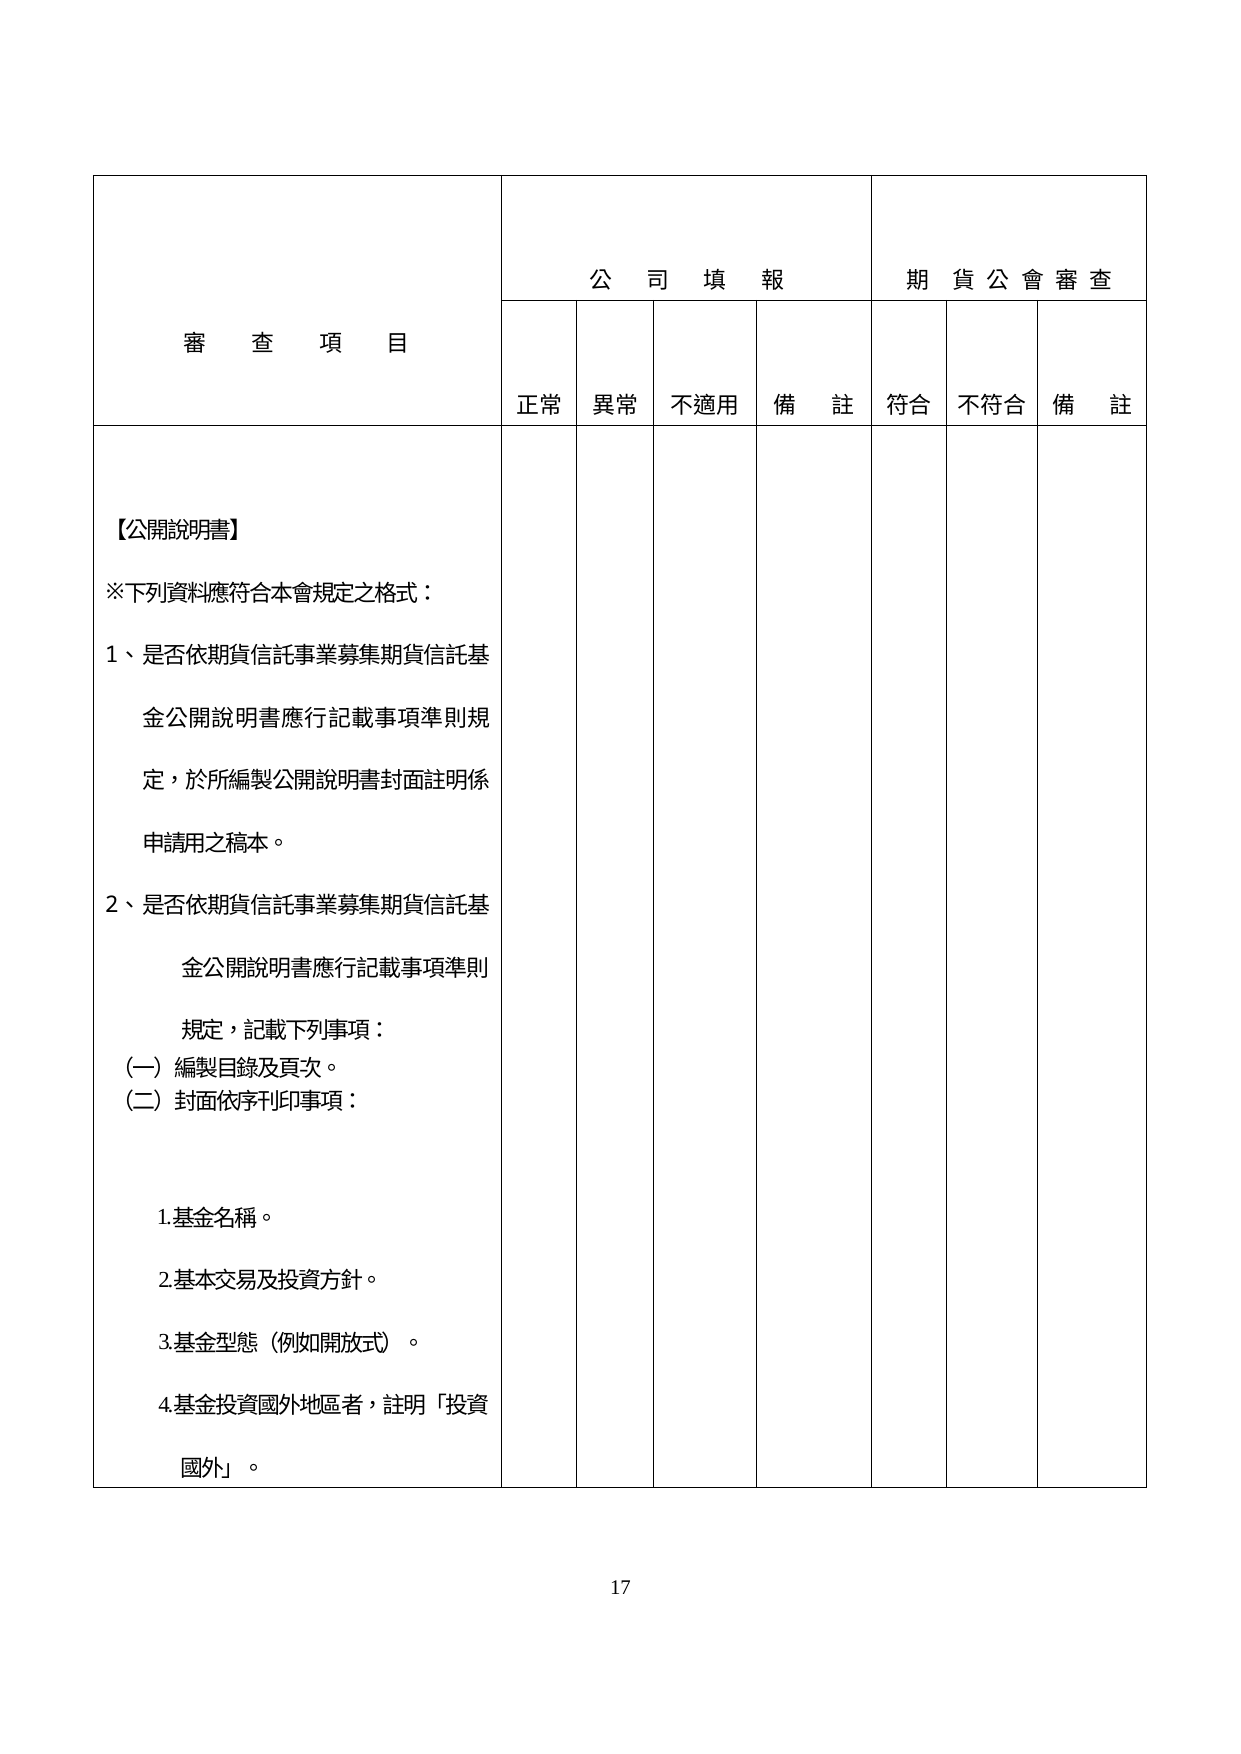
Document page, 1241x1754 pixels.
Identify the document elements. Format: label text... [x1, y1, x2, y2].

table_cell [1038, 426, 1146, 1487]
table_cell 備 註 [757, 301, 871, 425]
table_cell 備 註 [1038, 301, 1146, 425]
table_header 審 查 項 目 [94, 176, 501, 425]
table_header 期 貨 公 會 審 查 [872, 176, 1146, 300]
table_cell [872, 426, 946, 1487]
table_cell [502, 426, 576, 1487]
table_cell 符合 [872, 301, 946, 425]
table_cell [654, 426, 756, 1487]
table_cell [577, 426, 653, 1487]
table_cell [947, 426, 1037, 1487]
table_cell [757, 426, 871, 1487]
table_header 公 司 填 報 [502, 176, 871, 300]
table_cell 不符合 [947, 301, 1037, 425]
table_cell 【公開說明書】 ※下列資料應符合本會規定之格式： 是否依期貨信託事業募集期貨信託基金公開說明書應行記載事項準則規定，於所編製公開說明書封面註明係申請用之稿本。 是否依期貨信託事業募集期貨信託基金公開說明書應行記載事項準則規定，記載下列事項： （一）編製目錄及頁次。 （二）封面依序刊印事項： 1.基金名稱。 2.基本交易及投資方針。 3.基金型態（例如開放式）。 4.基金投資國外地區者，註明「投資國外」。 5.基金以外幣計價者，註明本基金以______幣計價。 6.本次核准發行總面額。 7.本次核准發行受益權單位數。 8.保本型基金為保證型者，保證機構之名稱。 9.期貨信託事業之名稱。 10.以顯著方式刊印下列文字： （1）「本期貨信託基金經金融監督管理委員會核准，惟不表示本基金絕無風險。本期貨信託事業以往之經理績效不保證本基金之最低投資收益；本期貨信託事業除盡善良管理人之注意義務外，不負責本基金之盈虧，亦不保證最低之收益。」。 （2）「期貨信託基金從事之期貨交易具低保證金之財務槓桿特性，在可能產生極大利潤的同時也可能產生極大的損失，致基金受益權單位淨資產價值大幅增減，投資人投資基金前，應審慎考慮本身的財務能力及經濟狀況是否適合於這種投資，並詳讀本公開說明書及至少考量第__頁開始載示之風險因素、第__頁買回開始日、第__頁短線交易及第__頁損益兩平估計等事項。」。 （3）本公開說明書之內容如有虛偽或隱匿之情事者，應由本期貨信託事業與負責人及其他曾在公開說明書上簽章者依法負責。 （4）信託業兼營期貨信託事業，應標明自行保管之字句。 11.刊印日期。 12..應以顯著字體標明係對符合一定資格條件之人募集期貨信託基金之公開說明書及「本公開說明書僅適用對符合一定資格條件之人之期貨信託基金募集，相關轉讓限制請詳第_ 頁」。 （三）封裏依序刊印下列事項： 期貨信託事業總公司之名稱、地址、網址及電話，發言人之姓名、職稱、聯絡電話及電子郵件信箱。 基金保管機構之名稱、地址、網址及電話。 國外受託保管機構之名稱、地址、網址及電話 期貨信託基金經保證機構保證者，保證機構之名稱、地址、網址及電話。 受益憑證事務代理機構之名稱、地址、網址及電話。 期貨信託基金之財務報告簽證會計師姓名、事務所名稱、地址、網址及電話。 期貨信託事業或期貨信託基金經信用評等機構評等者，信用評等機構之名稱、地址、網址及電話。 受委任國外專業機構提供顧問服務公司之名稱、地址、網址及電話。 受全權委託運用期貨信託基金從事交易或投資之專業機構名稱、地址、網址及電話。 期貨信託契約查閱及洽購處所。 （四）目錄前一頁應以顯著方式刊印風險預告書內容及「本風險預告書並未完整揭露投資本期貨信託基金之風險，詳細風險因素請詳第__頁」。 （五）封底應刊印事項：期貨信託事業及其董事長簽名或蓋章。 （六）基金概況應刊印事項： 1.基金簡介： 發行總面額。 受益權單位總數。 每受益權單位面額。 成立條件 (有成立日期者，應一併列明）。 存續期間。 最低申購金額。 基金短線交易之認定標準及相關費用收取標準；並刊印「不歡迎受益人進行短線交易」等文字。 2.基金性質： （1）基金之設立及其依據。 （2）期貨信託契約關係。 3.期貨信託事業之職責（概述）。 4.基金保管機構之職責（概述）。 5.基金保證機構之職責(概述)。 6.基金交易及投資： 期貨信託基金交易及投資方針、範圍，包括從事期貨交易及投資期貨相關現貨商品之類別及其占淨資產之比例、從事期貨交易之預計最大槓桿倍數。 期貨信託事業運用基金投資之決策過程、基金經理人之姓名、主要經(學)歷及權限。基金經理人同時管理其他基金者，應揭露所管理之其他基金名稱及所採取防止利益衝突之措施。 a.基金經理人主要經歷應加註起迄時間。 b.基金經理人管理1檔基金以上者，請詳述公司實際採行之防範措施。 c.決策過程如有採用交易程式者，亦應予以說明該交易程式之性質及採用之考量因素。 （3）基金運用之限制。 有關各投資標的信用評等及存續期間政策之規定，勿分散說明，集中陳述為宜。 （4）基金參與股票發行公司股東會行使表決權之處理原則及方法： a.是否符合期貨信託事業管理規則第26條第2項第6款及第54條第2項準用第26條第2項第6款規定，期貨信託事業及其負責人、部門主管、分支機構經理人、其他業務人員或受僱人，不得轉讓出席股東會委託書或藉行使基金持有股票之投票表決權，收受金錢或其他利益。 b.是否依期貨信託事業管理規則第34條第4項規定，出席股東會行使表決權並應作成書面紀錄，循序編號建檔並至少保存5年。 （5）期貨信託事業全權委託其他專業機構運用期貨信託基金從事交易或投資： a..選擇專業機構之標準、各專業機構獲配資金百分比、資金保管機構及支付予專業機構之費用總數；包括專業機構之簡介，及於受委任後不符標準時採行更換之方法。 b.專業機構運用期貨信託基金從事交易或投資之基本方針及範圍；如有採用交易程式者，亦應予以說明該交易程式之性質及採用之考量因素。 7.風險因素揭露事項： 從事期貨交易之風險；包括投資結構式商品之風險。 從事期貨之交易契約過度集中於單一標的商品或金融工具之風險。 產業景氣循環之風險。 流動性風險。 外匯管制及匯率變動之風險。 投資地區政治、經濟、法規變動之風險。 交易對手及保證機構之信用風險。 全權委託專業機構執行期貨交易或投資之風險；包括如受委任專業機構，在委託金額相對於受委任專業機構其他受委託資金規模為小時，可能有受排擠而影響績效之風險，或專業機構運用期貨信託基金之投資策略等相關風險均應予揭露。 其他投資標的或特定投資策略之風險；倘有採行交易程式作為決策參考者，亦應揭露與交易程式相關之風險。 從事期貨相關現貨商品交易之風險。 出借所持有之有價證券之相關風險。 其他風險（例如融資融券所衍生之風險）。 8.收益分配： （1）分配之項目。 （2）分配之時間。 （3）給付之方式。 9.申購受益憑證： （1）申購程序、地點及截止時間。 （2）申購價金之計算及給付方式。 申購手續費之計算方式應詳細說明之，若係美元計價之基金，其申購、買回均應以美元計價，故申購手續費之計算應以美元計算。 （3）受益憑證之交付。 （4）期貨信託事業不接受申購或基金不成立時之處理。 10.買回受益憑證： （1）買回程序、地點及截止時間。 買回截止時間應載明「除能證明投資人係於截止時間前提出買回申請者，逾時申請應視為次一買回申請日之買回申請」。 （2）買回價金之計算。 訂定基金短線交易收取買回費用金額，應公平對待所有受益人，以特定金錢信託方式銷售者不宜排除適用此規定。 （3）買回價金給付之時間及方式。 （4）辦理登錄或帳簿劃撥之作業。 （5）買回價金遲延給付之情形。 應增列恢復計算基金之買回價格規定。 （6）買回撤銷之情形。 11.受益人之權利及費用負擔： （1）受益人應有之權利內容。 （2）受益人應負擔費用之項目及其計算、給付方式、受益人投資達成損益兩平點之期貨信託基金獲利金額及比例。 （3）受益人應負擔租稅之項目及其計算、繳納方式。 受益人應負擔之租稅項目（包括證券交易所得稅、證券交易稅及印花稅等）是否已依財政部對期貨信託基金所發行之受益憑證核課之最新法令規定予以揭露。 （4）受益人會議： a.召集事由。 b.召集程序。 c.決議方式。 12.基金之資訊揭露： （1）依法令及期貨信託契約規定應揭露之資訊內容，是否符合期貨信託契約規定。 （2）資訊揭露之方式、公告及取得方法。 資訊揭露之公告，應依相關規定分別將接所有應公告之事項及選定之公告方式各別列示，以利投資人查詢。 （七）期貨信託契約主要內容應刊印事項： 1.基金名稱、期貨信託事業名稱、基金保管機構名稱。 2.基金之成立與不成立。 3.基金之資產。 4.基金應負擔之費用。 5.受益人之權利、義務與責任。 6.期貨信託事業之權利、義務與責任，包括應揭露期貨信託基金受益人之責任僅限於申購時所支付之申購價款，期貨信託基金損失超過基金淨資產時，超額損失部分應由期貨信託事業負擔；期貨信託事業如有全權委託其他專業機構運用期貨信託基金從事交易或投資，其對受委任專業機構之選任或指示，因故意或過失而導致期貨信託基金發生損害者，應負賠償責任，及其依信託契約規定應履行之責任及義務，如委由受委任專業機構處理者，就受委任專業機構或其受雇人之故意或過失，應與自己之故意或過失負同一責任，且對因而導致期貨信託基金資產之損害，應負賠償責任。 7.基金保管機構之權利、義務與責任，包括基金保管機構之代理人、代表人或受雇人，履行期貨信託契約規定之義務有故意或過失時，基金保管機構應與自己之故意或過失負同一責任。 8.基金淨資產價值及受益權單位淨資產價值之計算。 9.期貨信託事業之更換。 10.基金保管機構之更換。 11.期貨信託契約之終止。 12.基金之清算。 13.通知及公告。 14.期貨信託契約之修訂。 （八）期貨信託事業概況應刊印事項： 1.事業簡介（概述）。 2.事業組織（概述）。 3.利害關係公司揭露（概述）。 4.營運情形（概述）。 5.最近2年度綜合損益表及資產負債表（概述）。 6.最近2年受本會處罰情形（概述）。 7.對受益人權益有重大影響之訴訟或非訟事件（概述）。 （九）受益憑證轉讓之方式及限制。 （十）特別記載事項： 1.期貨信託事業遵守期貨公會會員自律公約之聲明書。 2.期貨信託事業內部控制制度聲明書。 3.期貨信託事業就公司治理運作情形載明下列事項： （1）董事會之結構及獨立性。 （2）董事會及經理人之職責。 （3）監察人之組成及職責。 （4）利害關係人之權利及關係。 （5）對於法令規範資訊公開事項之詳細情形。 （6）其他公司治理之相關資訊。 4.本次發行之基金信託契約與期貨公會所訂期貨信託契約範本條文對照表。 5.其他本會規定應特別記載之事項。 [94, 426, 501, 1487]
table_cell 正常 [502, 301, 576, 425]
table_cell 異常 [577, 301, 653, 425]
table_cell 不適用 [654, 301, 756, 425]
